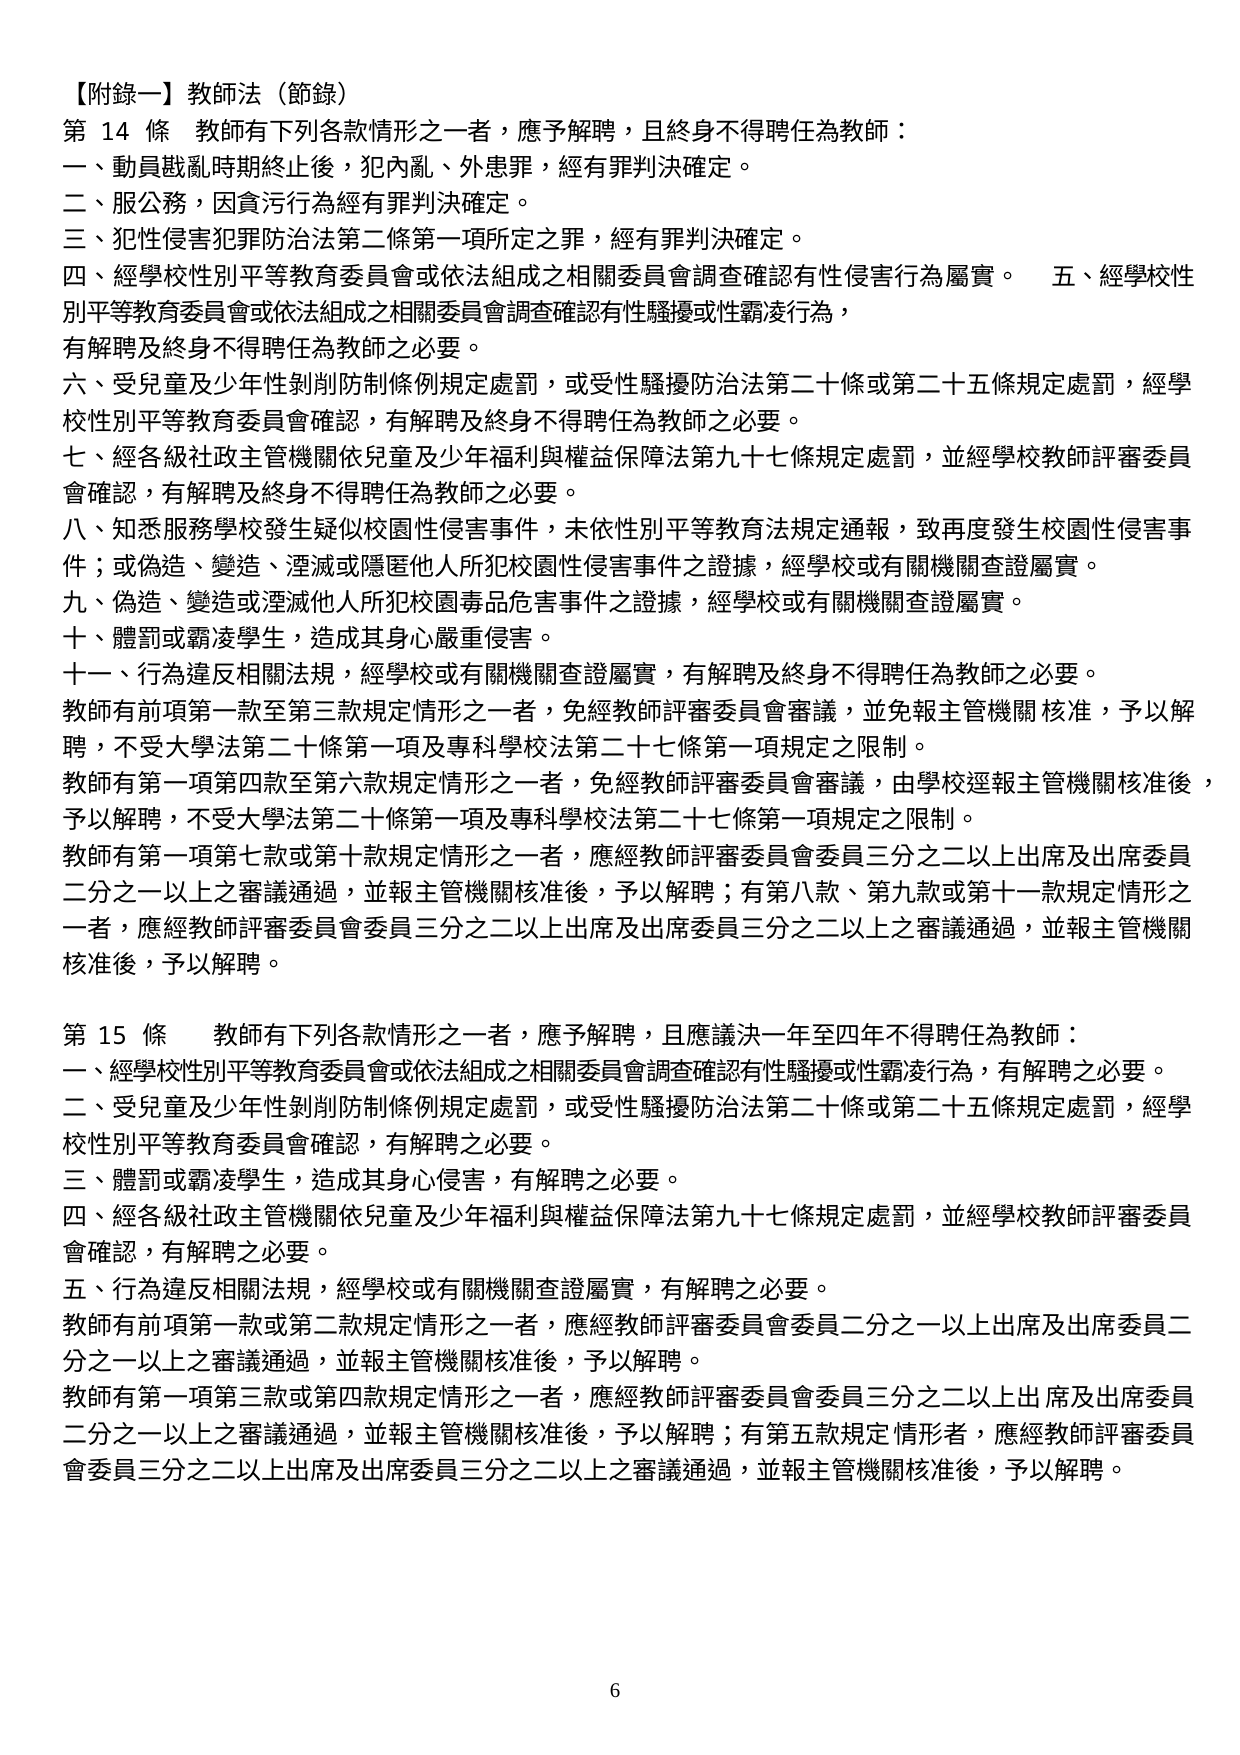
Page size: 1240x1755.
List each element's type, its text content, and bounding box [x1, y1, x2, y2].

text 教師有前項第一款至第三款規定情形之一者，免經教師評審委員會審議，並免報主管機關核准，予以解聘，不受大學法第二十條第一項及專科學校法第二十七條第一項規定之限制。 [62, 691, 1196, 764]
text 四、經各級社政主管機關依兒童及少年福利與權益保障法第九十七條規定處罰，並經學校教師評審委員會確認，有解聘之必要。 [62, 1197, 1196, 1269]
text 教師有前項第一款或第二款規定情形之一者，應經教師評審委員會委員二分之一以上出席及出席委員二分之一以上之審議通過，並報主管機關核准後，予以解聘。 [62, 1305, 1196, 1378]
text 一、經學校性別平等教育委員會或依法組成之相關委員會調查確認有性騷擾或性霸凌行為，有解聘之必要。 [62, 1052, 1196, 1088]
text 八、知悉服務學校發生疑似校園性侵害事件，未依性別平等教育法規定通報，致再度發生校園性侵害事件；或偽造、變造、湮滅或隱匿他人所犯校園性侵害事件之證據，經學校或有關機關查證屬實。 [62, 510, 1196, 582]
text 第 15 條 教師有下列各款情形之一者，應予解聘，且應議決一年至四年不得聘任為教師： [62, 1015, 1196, 1052]
text 教師有第一項第四款至第六款規定情形之一者，免經教師評審委員會審議，由學校逕報主管機關核准後，予以解聘，不受大學法第二十條第一項及專科學校法第二十七條第一項規定之限制。 [62, 764, 1196, 836]
text 三、體罰或霸凌學生，造成其身心侵害，有解聘之必要。 [62, 1160, 1196, 1197]
text 教師有第一項第三款或第四款規定情形之一者，應經教師評審委員會委員三分之二以上出席及出席委員二分之一以上之審議通過，並報主管機關核准後，予以解聘；有第五款規定情形者，應經教師評審委員會委員三分之二以上出席及出席委員三分之二以上之審議通過，並報主管機關核准後，予以解聘。 [62, 1378, 1196, 1487]
text 四、經學校性別平等教育委員會或依法組成之相關委員會調查確認有性侵害行為屬實。 五、經學校性別平等教育委員會或依法組成之相關委員會調查確認有性騷擾或性霸凌行為， [62, 256, 1196, 329]
text 六、受兒童及少年性剝削防制條例規定處罰，或受性騷擾防治法第二十條或第二十五條規定處罰，經學校性別平等教育委員會確認，有解聘及終身不得聘任為教師之必要。 [62, 365, 1196, 437]
text 二、服公務，因貪污行為經有罪判決確定。 [62, 184, 1196, 220]
text 十、體罰或霸凌學生，造成其身心嚴重侵害。 [62, 619, 1196, 655]
text 第 14 條 教師有下列各款情形之一者，應予解聘，且終身不得聘任為教師： [62, 111, 1196, 147]
text 有解聘及終身不得聘任為教師之必要。 [62, 329, 1196, 365]
text 二、受兒童及少年性剝削防制條例規定處罰，或受性騷擾防治法第二十條或第二十五條規定處罰，經學校性別平等教育委員會確認，有解聘之必要。 [62, 1088, 1196, 1160]
text 十一、行為違反相關法規，經學校或有關機關查證屬實，有解聘及終身不得聘任為教師之必要。 [62, 655, 1196, 691]
text 三、犯性侵害犯罪防治法第二條第一項所定之罪，經有罪判決確定。 [62, 220, 1196, 256]
text 一、動員戡亂時期終止後，犯內亂、外患罪，經有罪判決確定。 [62, 147, 1196, 184]
text 【附錄一】教師法（節錄） [62, 75, 1196, 111]
text 七、經各級社政主管機關依兒童及少年福利與權益保障法第九十七條規定處罰，並經學校教師評審委員會確認，有解聘及終身不得聘任為教師之必要。 [62, 437, 1196, 510]
text 教師有第一項第七款或第十款規定情形之一者，應經教師評審委員會委員三分之二以上出席及出席委員二分之一以上之審議通過，並報主管機關核准後，予以解聘；有第八款、第九款或第十一款規定情形之一者，應經教師評審委員會委員三分之二以上出席及出席委員三分之二以上之審議通過，並報主管機關核准後，予以解聘。 [62, 836, 1196, 981]
text 五、行為違反相關法規，經學校或有關機關查證屬實，有解聘之必要。 [62, 1269, 1196, 1305]
text 九、偽造、變造或湮滅他人所犯校園毒品危害事件之證據，經學校或有關機關查證屬實。 [62, 582, 1196, 619]
